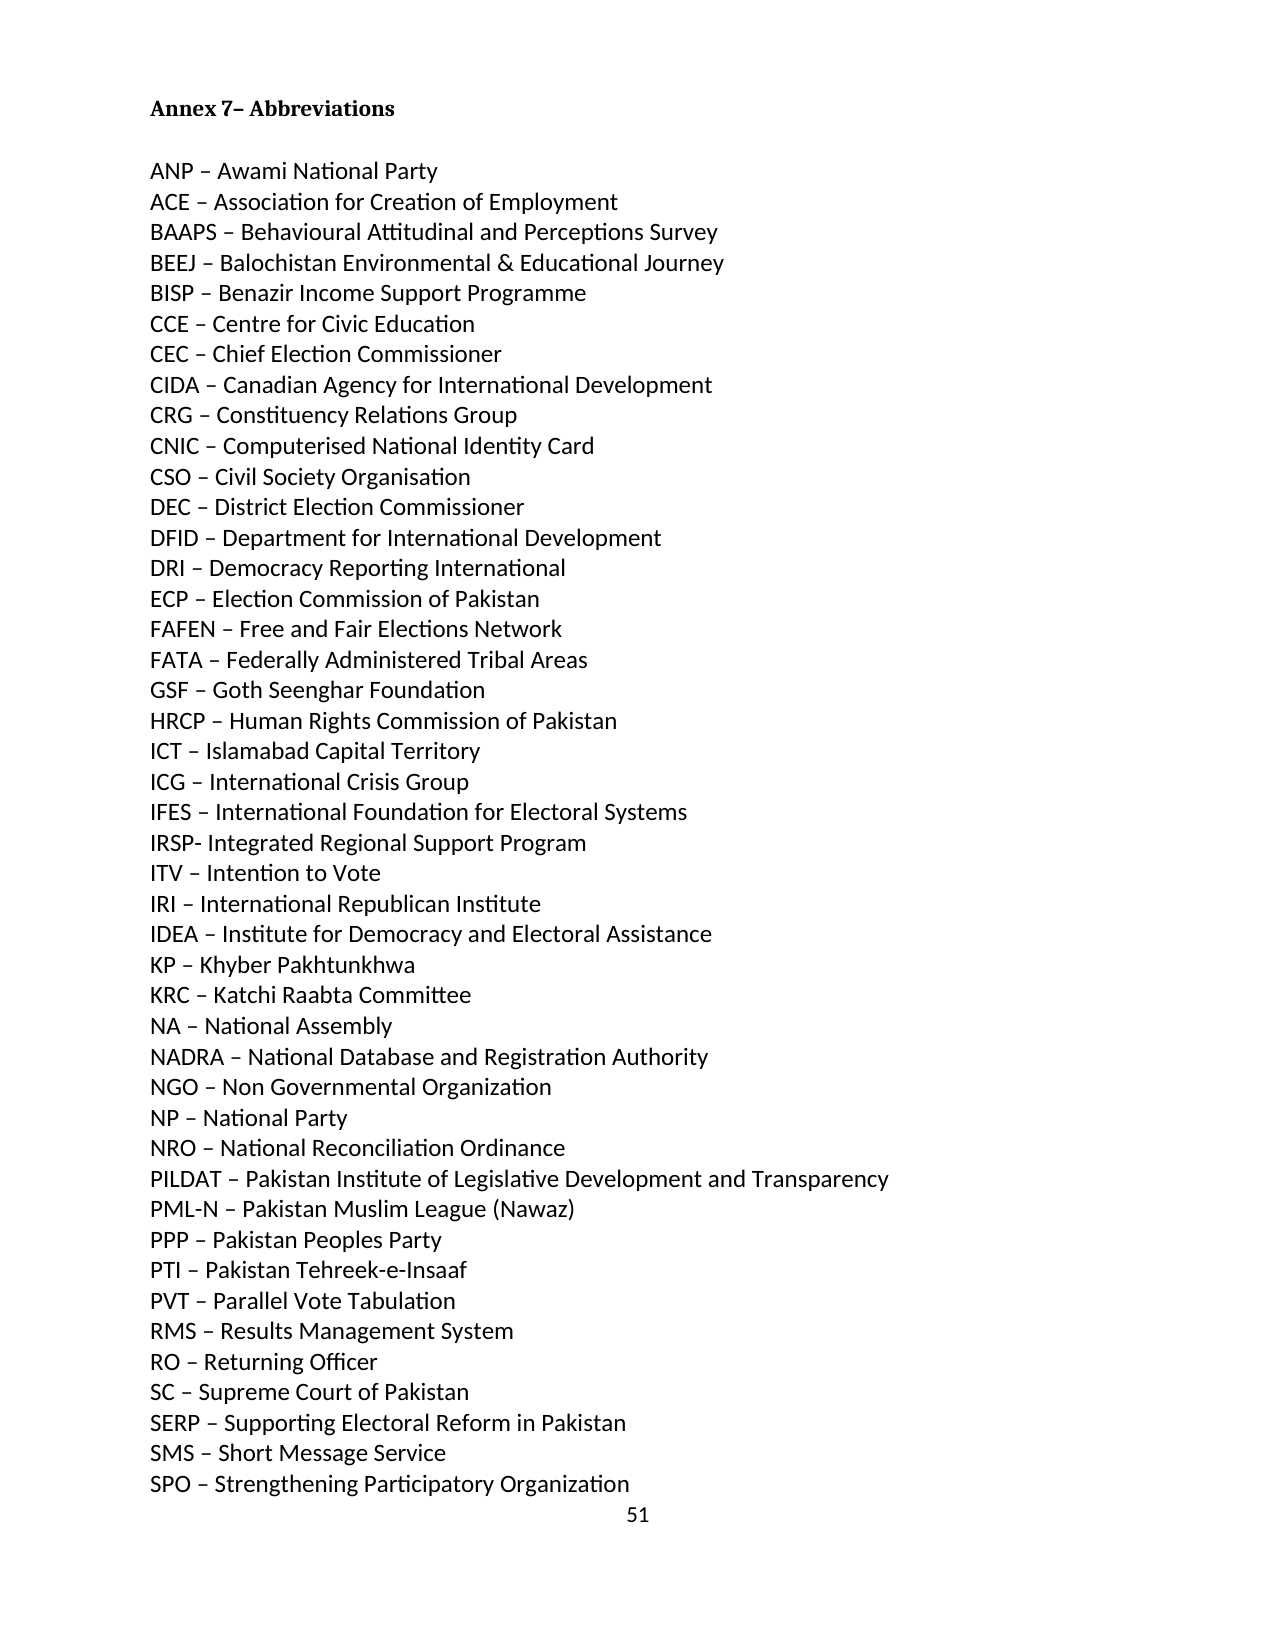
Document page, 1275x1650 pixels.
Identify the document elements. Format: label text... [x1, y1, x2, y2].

text RMS – Results Management System [150, 1315, 1125, 1346]
text BISP – Benazir Income Support Programme [150, 278, 1125, 308]
text ECP – Election Commission of Pakistan [150, 583, 1125, 613]
text IFES – International Foundation for Electoral Systems [150, 796, 1125, 827]
text SMS – Short Message Service [150, 1437, 1125, 1468]
text DFID – Department for International Development [150, 522, 1125, 552]
text ICT – Islamabad Capital Territory [150, 735, 1125, 766]
text GSF – Goth Seenghar Foundation [150, 674, 1125, 705]
text HRCP – Human Rights Commission of Pakistan [150, 705, 1125, 735]
text FAFEN – Free and Fair Elections Network [150, 613, 1125, 644]
text CRG – Constituency Relations Group [150, 400, 1125, 430]
text FATA – Federally Administered Tribal Areas [150, 644, 1125, 674]
text PILDAT – Pakistan Institute of Legislative Development and Transparency [150, 1163, 1125, 1193]
text SERP – Supporting Electoral Reform in Pakistan [150, 1407, 1125, 1437]
text CSO – Civil Society Organisation [150, 461, 1125, 491]
text PML-N – Pakistan Muslim League (Nawaz) [150, 1193, 1125, 1224]
text SPO – Strengthening Participatory Organization [150, 1468, 1125, 1498]
text ANP – Awami National Party [150, 156, 1125, 186]
subtitle Annex 7– Abbreviations [150, 96, 1125, 122]
text CNIC – Computerised National Identity Card [150, 430, 1125, 461]
text DEC – District Election Commissioner [150, 491, 1125, 522]
text IRSP- Integrated Regional Support Program [150, 827, 1125, 857]
text NADRA – National Database and Registration Authority [150, 1041, 1125, 1071]
text KP – Khyber Pakhtunkhwa [150, 949, 1125, 979]
text PPP – Pakistan Peoples Party [150, 1224, 1125, 1254]
text ACE – Association for Creation of Employment [150, 186, 1125, 217]
text IRI – International Republican Institute [150, 888, 1125, 918]
text NP – National Party [150, 1102, 1125, 1132]
text KRC – Katchi Raabta Committee [150, 979, 1125, 1010]
text NRO – National Reconciliation Ordinance [150, 1132, 1125, 1163]
text IDEA – Institute for Democracy and Electoral Assistance [150, 918, 1125, 949]
text BAAPS – Behavioural Attitudinal and Perceptions Survey [150, 217, 1125, 247]
text SC – Supreme Court of Pakistan [150, 1376, 1125, 1407]
text ICG – International Crisis Group [150, 766, 1125, 796]
text RO – Returning Officer [150, 1346, 1125, 1376]
text PTI – Pakistan Tehreek-e-Insaaf [150, 1254, 1125, 1285]
text NGO – Non Governmental Organization [150, 1071, 1125, 1102]
text PVT – Parallel Vote Tabulation [150, 1285, 1125, 1315]
text CEC – Chief Election Commissioner [150, 339, 1125, 369]
text DRI – Democracy Reporting International [150, 552, 1125, 583]
text NA – National Assembly [150, 1010, 1125, 1041]
text CIDA – Canadian Agency for International Development [150, 369, 1125, 400]
text BEEJ – Balochistan Environmental & Educational Journey [150, 247, 1125, 278]
text ITV – Intention to Vote [150, 857, 1125, 888]
text CCE – Centre for Civic Education [150, 308, 1125, 339]
